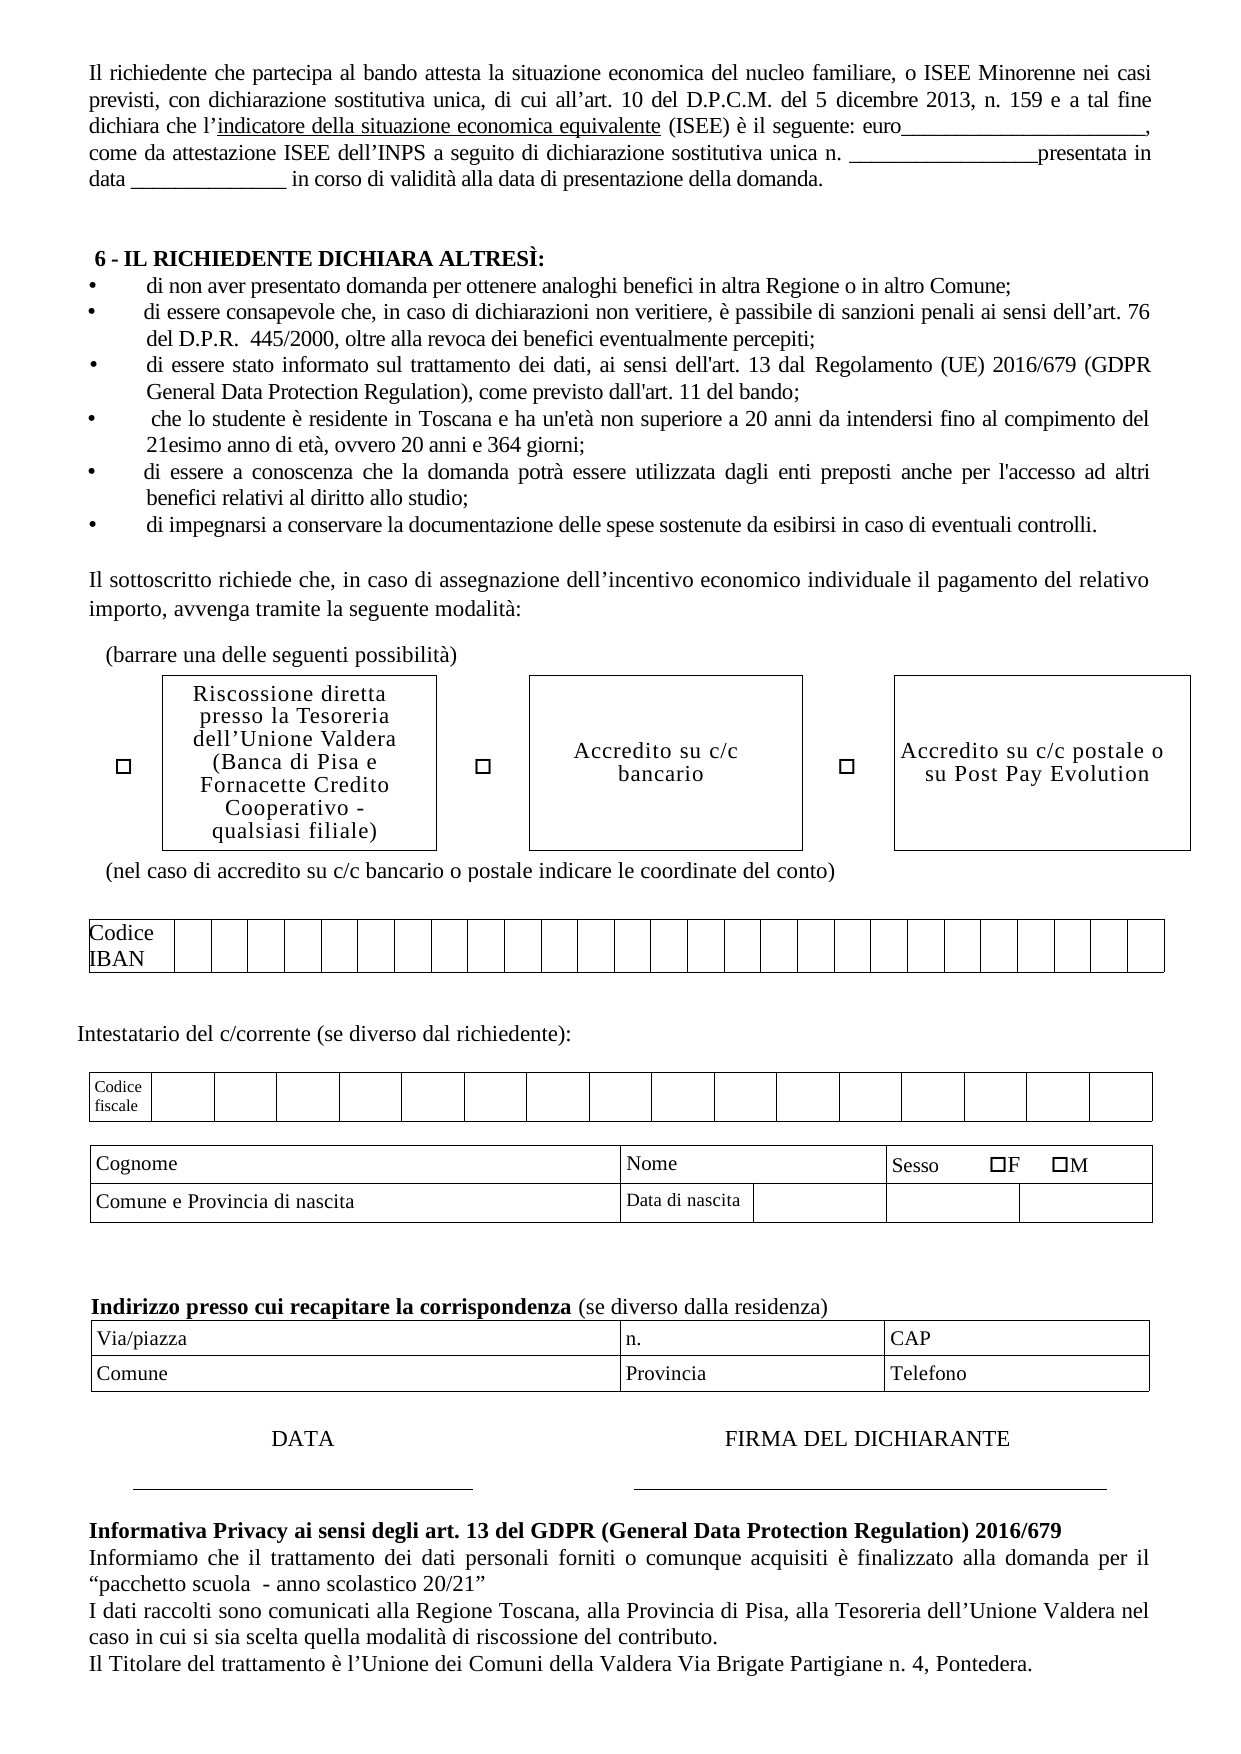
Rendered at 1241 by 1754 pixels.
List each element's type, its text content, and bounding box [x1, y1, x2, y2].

table_header [777, 1073, 839, 1121]
table_cell [615, 920, 650, 972]
table_cell [1055, 920, 1090, 972]
table_header [1185, 643, 1191, 667]
table_cell [1185, 919, 1191, 972]
table_header [1165, 1273, 1170, 1391]
text Il sottoscritto richiede che, in caso di assegnazione dell’incentivo economico individuale il pagamento del relativo importo, avvenga tramite la seguente modalità: [89, 564, 1152, 622]
table_header [902, 1073, 964, 1121]
table_cell Codice IBAN [90, 920, 174, 972]
table_cell [945, 920, 980, 972]
table_header Sesso F M [887, 1146, 1152, 1183]
table_cell Provincia [621, 1356, 884, 1391]
table_cell [322, 920, 357, 972]
text Informiamo che il trattamento dei dati personali forniti o comunque acquisiti è finalizzato alla domanda per il “pacchetto scuola - anno scolastico 20/21” [89, 1543, 1152, 1597]
table_header Via/piazza [92, 1321, 620, 1355]
table_cell [1181, 882, 1185, 918]
table_header [965, 1073, 1026, 1121]
table_cell  [458, 675, 529, 850]
text 6 - IL RICHIEDENTE DICHIARA ALTRESÌ: [89, 245, 1152, 272]
table_cell [1174, 919, 1181, 972]
table_header [652, 1073, 714, 1121]
table_cell [1185, 858, 1191, 882]
table_cell [803, 675, 820, 850]
table_header [1168, 643, 1174, 667]
table_cell [285, 920, 321, 972]
table_cell [887, 1184, 1019, 1222]
table_header DATA [133, 1425, 473, 1489]
table_header Nome [621, 1146, 886, 1183]
table_cell  [820, 675, 894, 850]
table_cell Comune [92, 1356, 620, 1391]
table_header FIRMA DEL DICHIARANTE [634, 1425, 1107, 1489]
table_cell [1168, 667, 1174, 675]
table_header Codice fiscale [90, 1073, 151, 1121]
table_header [402, 1073, 464, 1121]
table_header [627, 643, 1168, 667]
list di non aver presentato domanda per ottenere analoghi benefici in altra Regione o in altro Comune; [89, 272, 1152, 298]
table_cell [542, 920, 577, 972]
table_cell [89, 882, 105, 918]
table_cell [1174, 882, 1181, 918]
table_cell [1174, 851, 1181, 858]
list di essere consapevole che, in caso di dichiarazioni non veritiere, è passibile di sanzioni penali ai sensi dell’art. 76 del D.P.R. 445/2000, oltre alla revoca dei benefici eventualmente percepiti; [88, 298, 1152, 351]
table_header [590, 1073, 651, 1121]
table_header [840, 1073, 901, 1121]
table_cell [248, 920, 284, 972]
table_cell [651, 920, 687, 972]
table_cell [358, 920, 394, 972]
table_header [1161, 1273, 1165, 1391]
table_cell [1181, 919, 1185, 972]
table_cell [212, 920, 247, 972]
table_header CAP [885, 1321, 1149, 1355]
table_cell [89, 858, 105, 882]
table_cell [1185, 667, 1191, 675]
table_cell  [105, 675, 162, 850]
table_header (barrare una delle seguenti possibilità) [105, 643, 627, 667]
table_cell Data di nascita [621, 1184, 753, 1222]
table_cell [105, 882, 1168, 918]
table_header [1157, 1273, 1161, 1391]
table_header [715, 1073, 776, 1121]
table_header [152, 1073, 214, 1121]
table_cell [468, 920, 504, 972]
table_cell [89, 675, 105, 850]
table_cell [505, 920, 541, 972]
table_cell [1018, 920, 1054, 972]
table_cell [1174, 858, 1181, 882]
table_cell [1168, 882, 1174, 918]
list di impegnarsi a conservare la documentazione delle spese sostenute da esibirsi in caso di eventuali controlli. [89, 511, 1152, 537]
table_cell [89, 850, 105, 858]
table_cell [1168, 858, 1174, 882]
table_header n. [621, 1321, 884, 1355]
table_cell [395, 920, 431, 972]
table_cell [1091, 920, 1127, 972]
text Informativa Privacy ai sensi degli art. 13 del GDPR (General Data Protection Regulation) 2016/679 [89, 1517, 1152, 1543]
table_header [465, 1073, 526, 1121]
table_header [1181, 643, 1185, 667]
list di essere stato informato sul trattamento dei dati, ai sensi dell'art. 13 dal Regolamento (UE) 2016/679 (GDPR General Data Protection Regulation), come previsto dall'art. 11 del bando; [89, 351, 1152, 404]
table_header [1090, 1073, 1152, 1121]
table_cell [1165, 919, 1174, 972]
table_header [1149, 1273, 1157, 1391]
table_header Cognome [91, 1146, 620, 1183]
table_cell [1020, 1184, 1152, 1222]
text Il Titolare del trattamento è l’Unione dei Comuni della Valdera Via Brigate Partigiane n. 4, Pontedera. [89, 1650, 1152, 1676]
table_cell [105, 850, 1168, 858]
list di essere a conoscenza che la domanda potrà essere utilizzata dagli enti preposti anche per l'accesso ad altri benefici relativi al diritto allo studio; [88, 457, 1152, 511]
table_header [277, 1073, 339, 1121]
table_cell [798, 920, 834, 972]
table_cell [1185, 882, 1191, 918]
table_cell [1128, 920, 1164, 972]
table_cell [91, 1392, 1149, 1399]
table_cell Comune e Provincia di nascita [91, 1184, 620, 1222]
table_header [473, 1425, 634, 1489]
table_cell [688, 920, 724, 972]
text I dati raccolti sono comunicati alla Regione Toscana, alla Provincia di Pisa, alla Tesoreria dell’Unione Valdera nel caso in cui si sia scelta quella modalità di riscossione del contributo. [89, 1597, 1152, 1650]
table_cell [725, 920, 760, 972]
table_cell [175, 920, 211, 972]
table_cell [754, 1184, 886, 1222]
table_cell [1185, 851, 1191, 858]
table_cell [871, 920, 907, 972]
table_cell [1149, 1391, 1157, 1399]
table_cell Telefono [885, 1356, 1149, 1391]
table_cell (nel caso di accredito su c/c bancario o postale indicare le coordinate del conto) c [105, 858, 1168, 882]
table_header [527, 1073, 589, 1121]
table_cell [437, 675, 458, 850]
table_cell [761, 920, 797, 972]
table_header [1174, 643, 1181, 667]
table_cell [1181, 858, 1185, 882]
table_cell [89, 667, 105, 675]
table_cell [835, 920, 870, 972]
table_cell [578, 920, 614, 972]
table_cell [105, 667, 1168, 675]
text Il richiedente che partecipa al bando attesta la situazione economica del nucleo familiare, o ISEE Minorenne nei casi previsti, con dichiarazione sostitutiva unica, di cui all’art. 10 del D.P.C.M. del 5 dicembre 2013, n. 159 e a tal fine dichiara che l’indicatore della situazione economica equivalente (ISEE) è il seguente: euro______________________, come da attestazione ISEE dell’INPS a seguito di dichiarazione sostitutiva unica n. _________________presentata in data ______________ in corso di validità alla data di presentazione della domanda. [89, 59, 1152, 192]
table_cell Accredito su c/c postale o su Post Pay Evolution [895, 676, 1190, 850]
table_cell Accredito su c/c bancario [530, 676, 802, 850]
table_cell [432, 920, 467, 972]
table_cell [908, 920, 944, 972]
table_cell [1165, 1391, 1170, 1399]
table_header [340, 1073, 401, 1121]
table_header [215, 1073, 276, 1121]
table_cell Riscossione diretta presso la Tesoreria dell’Unione Valdera (Banca di Pisa e Fornacette Credito Cooperativo - qualsiasi filiale) [163, 676, 436, 850]
table_cell [1174, 667, 1181, 675]
table_header [1027, 1073, 1089, 1121]
list che lo studente è residente in Toscana e ha un'età non superiore a 20 anni da intendersi fino al compimento del 21esimo anno di età, ovvero 20 anni e 364 giorni; [88, 404, 1152, 457]
table_cell [1168, 851, 1174, 858]
text Intestatario del c/corrente (se diverso dal richiedente): [77, 1022, 1152, 1047]
table_header Indirizzo presso cui recapitare la corrispondenza (se diverso dalla residenza) [91, 1273, 1149, 1320]
table_header [89, 643, 105, 667]
table_cell [981, 920, 1017, 972]
